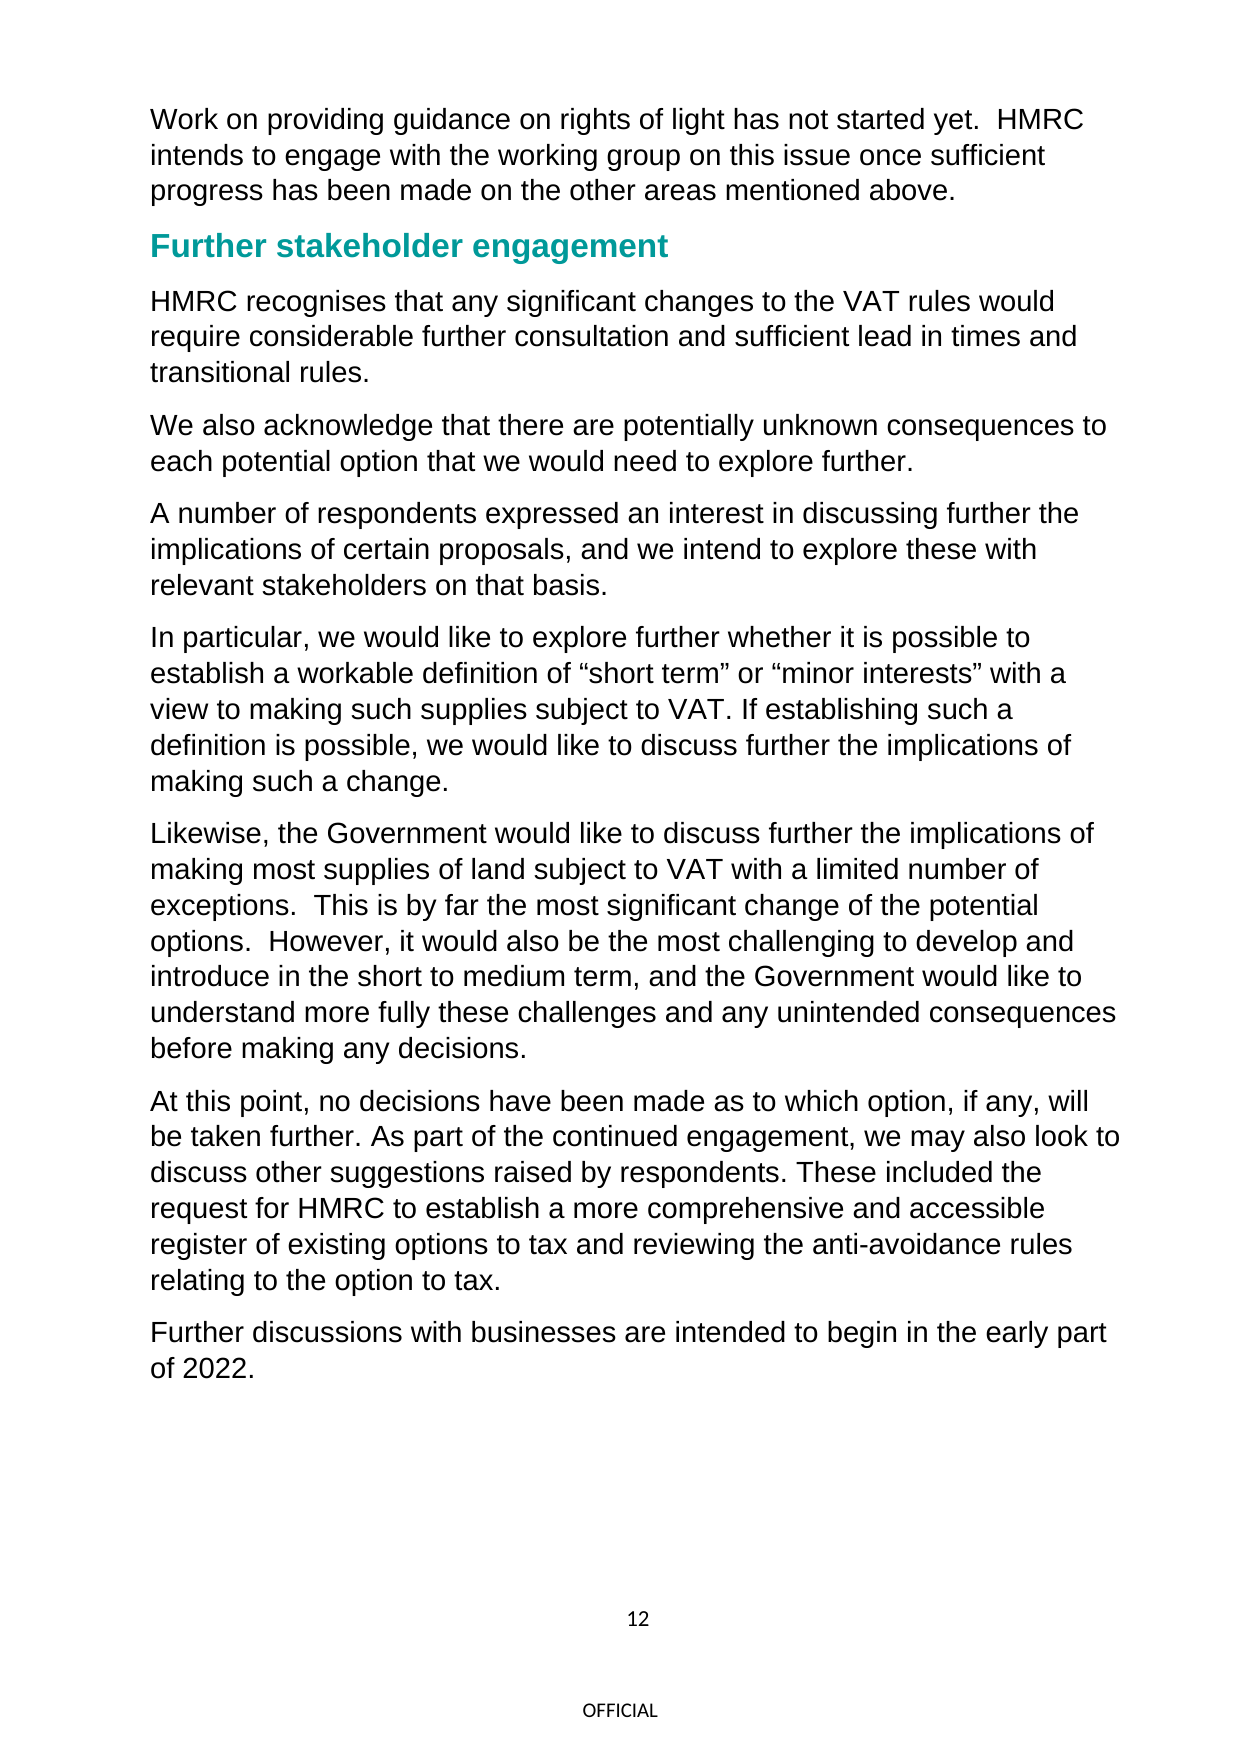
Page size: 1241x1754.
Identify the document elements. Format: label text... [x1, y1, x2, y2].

text In particular, we would like to explore further whether it is possible to establish a workable definition of “short term” or “minor interests” with a view to making such supplies subject to VAT. If establishing such a definition is possible, we would like to discuss further the implications of making such a change. [150, 620, 1125, 797]
text HMRC recognises that any significant changes to the VAT rules would require considerable further consultation and sufficient lead in times and transitional rules. [150, 284, 1125, 389]
text Further stakeholder engagement [150, 226, 1125, 264]
text We also acknowledge that there are potentially unknown consequences to each potential option that we would need to explore further. [150, 408, 1125, 477]
text A number of respondents expressed an interest in discussing further the implications of certain proposals, and we intend to explore these with relevant stakeholders on that basis. [150, 496, 1125, 601]
text Work on providing guidance on rights of light has not started yet. HMRC intends to engage with the working group on this issue once sufficient progress has been made on the other areas mentioned above. [150, 102, 1125, 207]
text Likewise, the Government would like to discuss further the implications of making most supplies of land subject to VAT with a limited number of exceptions. This is by far the most significant change of the potential options. However, it would also be the most challenging to develop and introduce in the short to medium term, and the Government would like to understand more fully these challenges and any unintended consequences before making any decisions. [150, 816, 1125, 1065]
text Further discussions with businesses are intended to begin in the early part of 2022. [150, 1315, 1125, 1385]
text At this point, no decisions have been made as to which option, if any, will be taken further. As part of the continued engagement, we may also look to discuss other suggestions raised by respondents. These included the request for HMRC to establish a more comprehensive and accessible register of existing options to tax and reviewing the anti-avoidance rules relating to the option to tax. [150, 1084, 1125, 1296]
